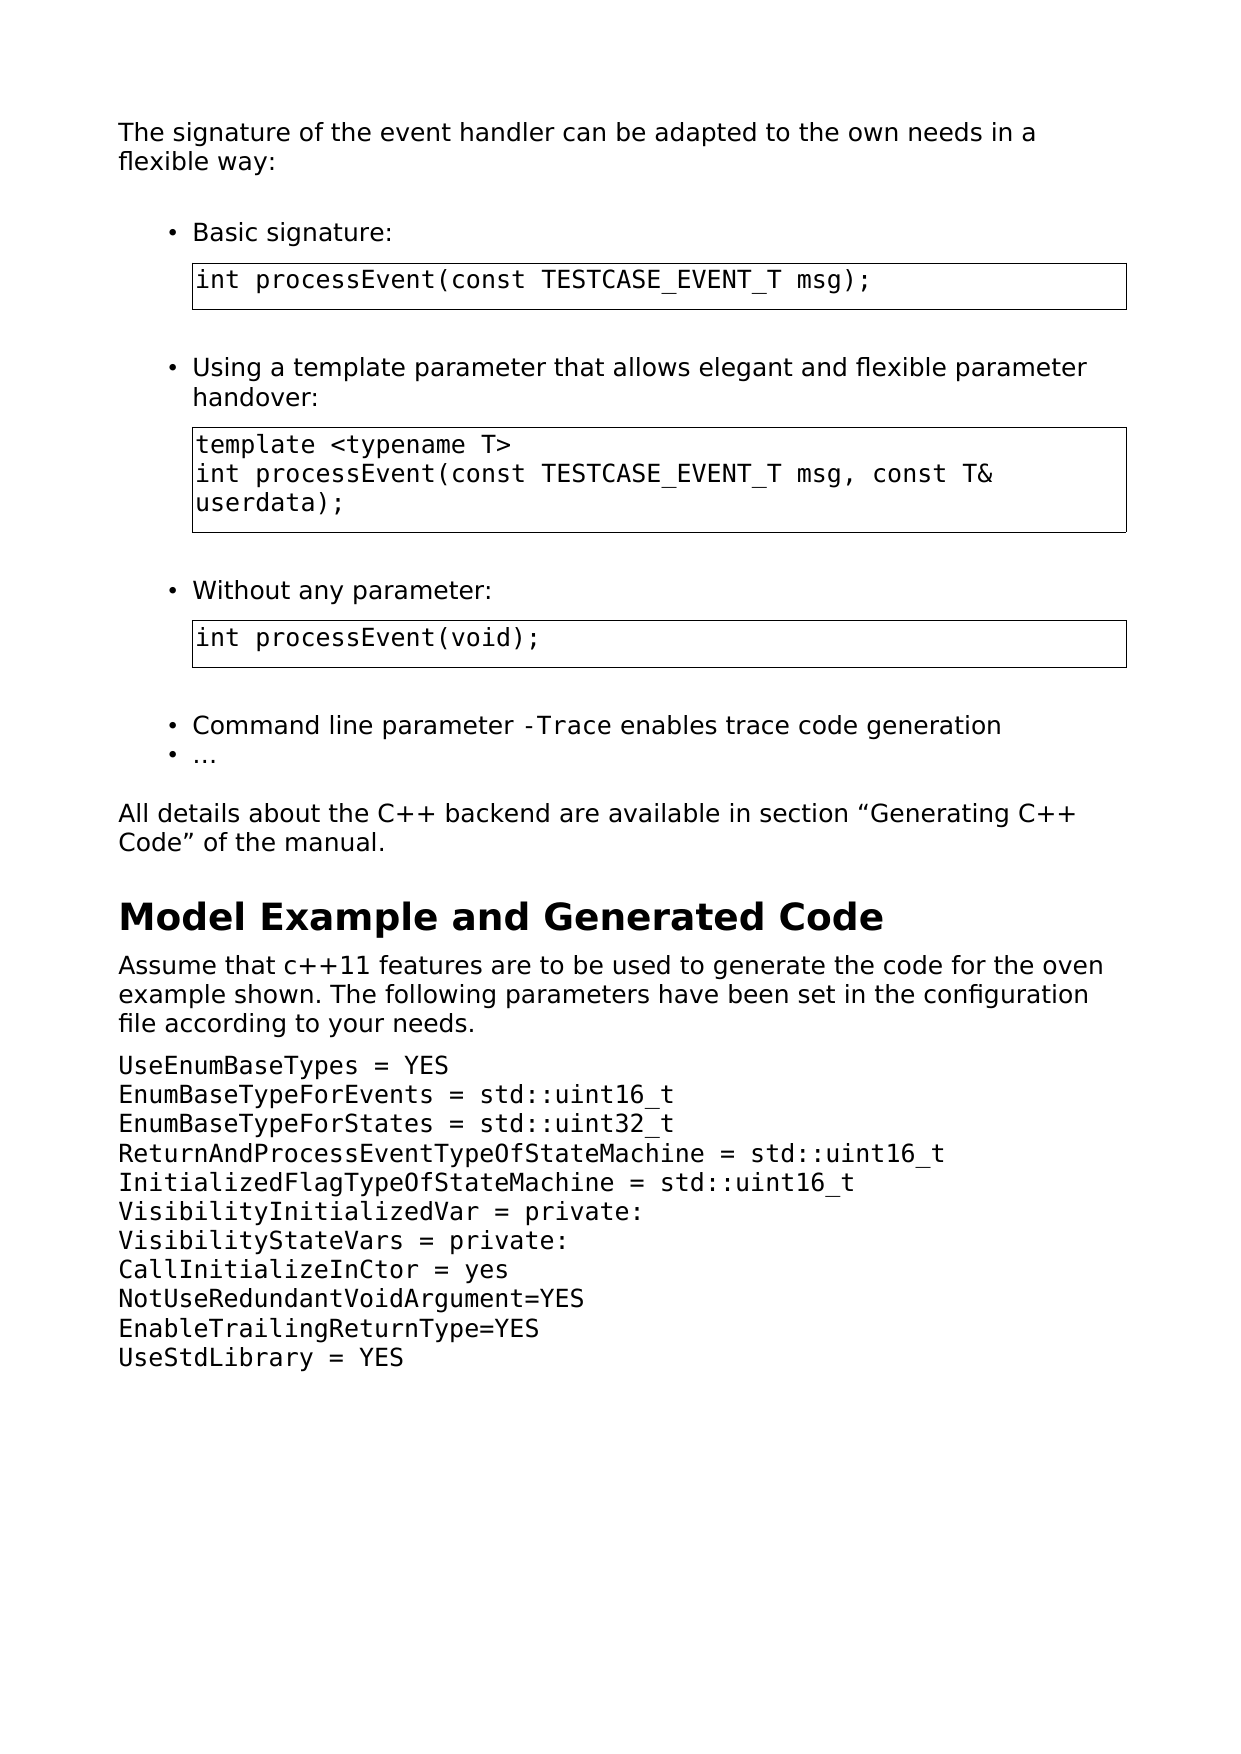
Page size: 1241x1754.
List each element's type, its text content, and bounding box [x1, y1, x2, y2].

text All details about the C++ backend are available in section “Generating C++ Code” of the manual. [118, 799, 1122, 858]
list Without any parameter: [177, 576, 1122, 606]
list Basic signature: [177, 218, 1122, 248]
list Using a template parameter that allows elegant and flexible parameter handover: [177, 354, 1122, 412]
table_header int processEvent(const TESTCASE_EVENT_T msg); [193, 264, 1126, 309]
list … [177, 741, 1122, 770]
text UseEnumBaseTypes = YES EnumBaseTypeForEvents = std::uint16_t EnumBaseTypeForStates = std::uint32_t ReturnAndProcessEventTypeOfStateMachine = std::uint16_t InitializedFlagTypeOfStateMachine = std::uint16_t VisibilityInitializedVar = private: VisibilityStateVars = private: CallInitializeInCtor = yes NotUseRedundantVoidArgument=YES EnableTrailingReturnType=YES UseStdLibrary = YES [118, 1051, 1122, 1372]
subtitle Model Example and Generated Code [118, 895, 1122, 939]
table_header template <typename T> int processEvent(const TESTCASE_EVENT_T msg, const T& userdata); [193, 428, 1126, 532]
table_header int processEvent(void); [193, 621, 1126, 667]
list Command line parameter -Trace enables trace code generation [177, 712, 1122, 741]
text The signature of the event handler can be adapted to the own needs in a flexible way: [118, 118, 1122, 176]
text Assume that c++11 features are to be used to generate the code for the oven example shown. The following parameters have been set in the configuration file according to your needs. [118, 951, 1122, 1039]
